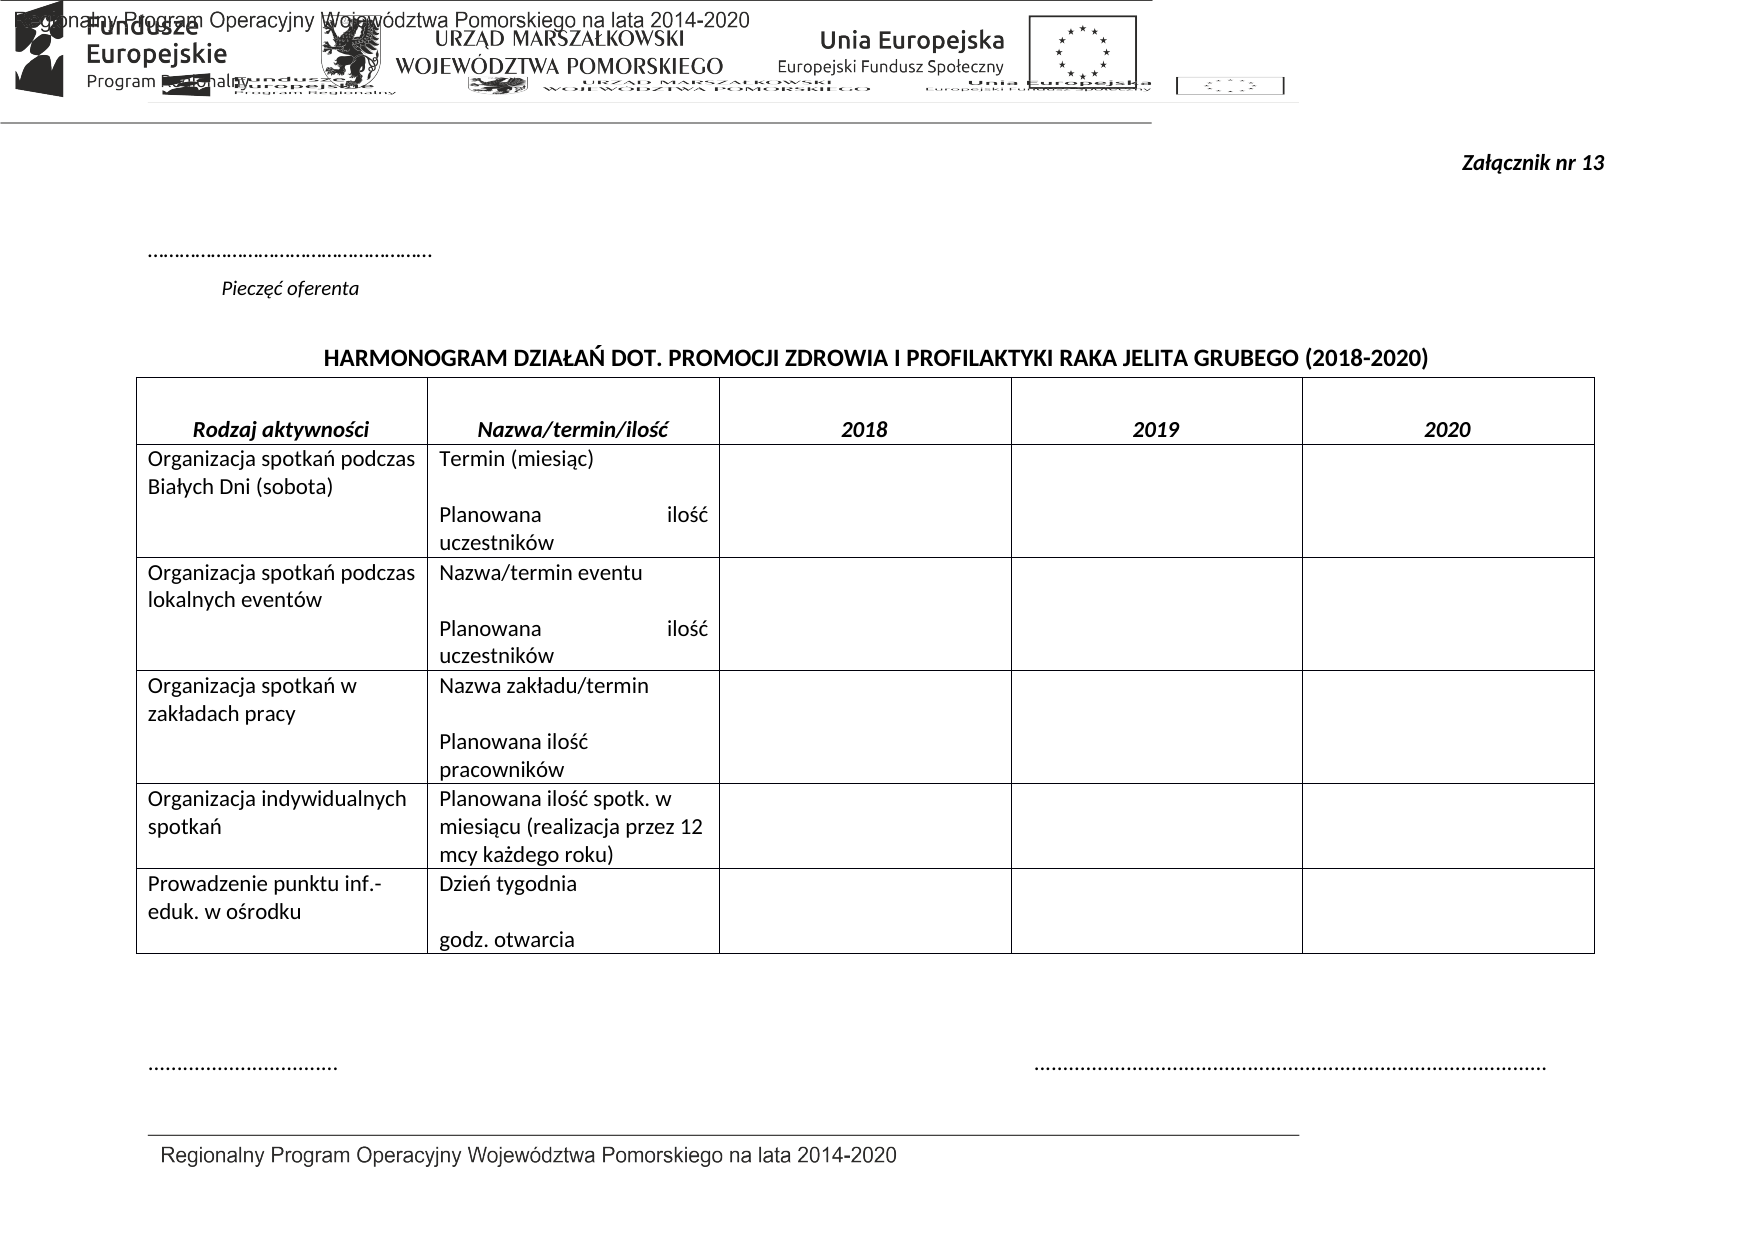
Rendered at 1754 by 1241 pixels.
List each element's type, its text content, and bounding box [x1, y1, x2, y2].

table_cell Prowadzenie punktu inf.-eduk. w ośrodku [137, 869, 427, 953]
table_cell [720, 671, 1011, 783]
table_cell [1012, 558, 1302, 670]
table_cell Organizacja indywidualnych spotkań [137, 784, 427, 868]
table_cell [1303, 784, 1594, 868]
table_cell [1012, 784, 1302, 868]
table_header 2019 [1012, 378, 1302, 443]
table_cell Termin (miesiąc) Planowana ilość uczestników [428, 445, 719, 557]
table_cell Dzień tygodnia godz. otwarcia [428, 869, 719, 953]
table_cell Nazwa/termin eventu Planowana ilość uczestników [428, 558, 719, 670]
table_cell [1303, 671, 1594, 783]
table_cell [720, 445, 1011, 557]
table_cell [720, 558, 1011, 670]
table_header 2018 [720, 378, 1011, 443]
table_cell Organizacja spotkań podczas Białych Dni (sobota) [137, 445, 427, 557]
table_cell [1303, 445, 1594, 557]
table_cell Planowana ilość spotk. w miesiącu (realizacja przez 12 mcy każdego roku) [428, 784, 719, 868]
subtitle ……………………………………………… [148, 235, 1606, 263]
table_cell [1012, 869, 1302, 953]
text ................................. ......................................................................................... [148, 1048, 1606, 1076]
picture [147, 1134, 1300, 1167]
subtitle Pieczęć oferenta [148, 275, 1606, 301]
table_cell [1012, 671, 1302, 783]
table_cell [1012, 445, 1302, 557]
table_cell [720, 784, 1011, 868]
table_cell Organizacja spotkań w zakładach pracy [137, 671, 427, 783]
subtitle Załącznik nr 13 [148, 148, 1606, 176]
picture [0, 0, 1299, 124]
table_header 2020 [1303, 378, 1594, 443]
table_header Nazwa/termin/ilość [428, 378, 719, 443]
text HARMONOGRAM DZIAŁAŃ DOT. PROMOCJI ZDROWIA I PROFILAKTYKI RAKA JELITA GRUBEGO (2018-2020) [148, 342, 1606, 372]
table_cell [1303, 869, 1594, 953]
table_cell [720, 869, 1011, 953]
table_cell Organizacja spotkań podczas lokalnych eventów [137, 558, 427, 670]
table_cell [1303, 558, 1594, 670]
table_header Rodzaj aktywności [137, 378, 427, 443]
table_cell Nazwa zakładu/termin Planowana ilość pracowników [428, 671, 719, 783]
